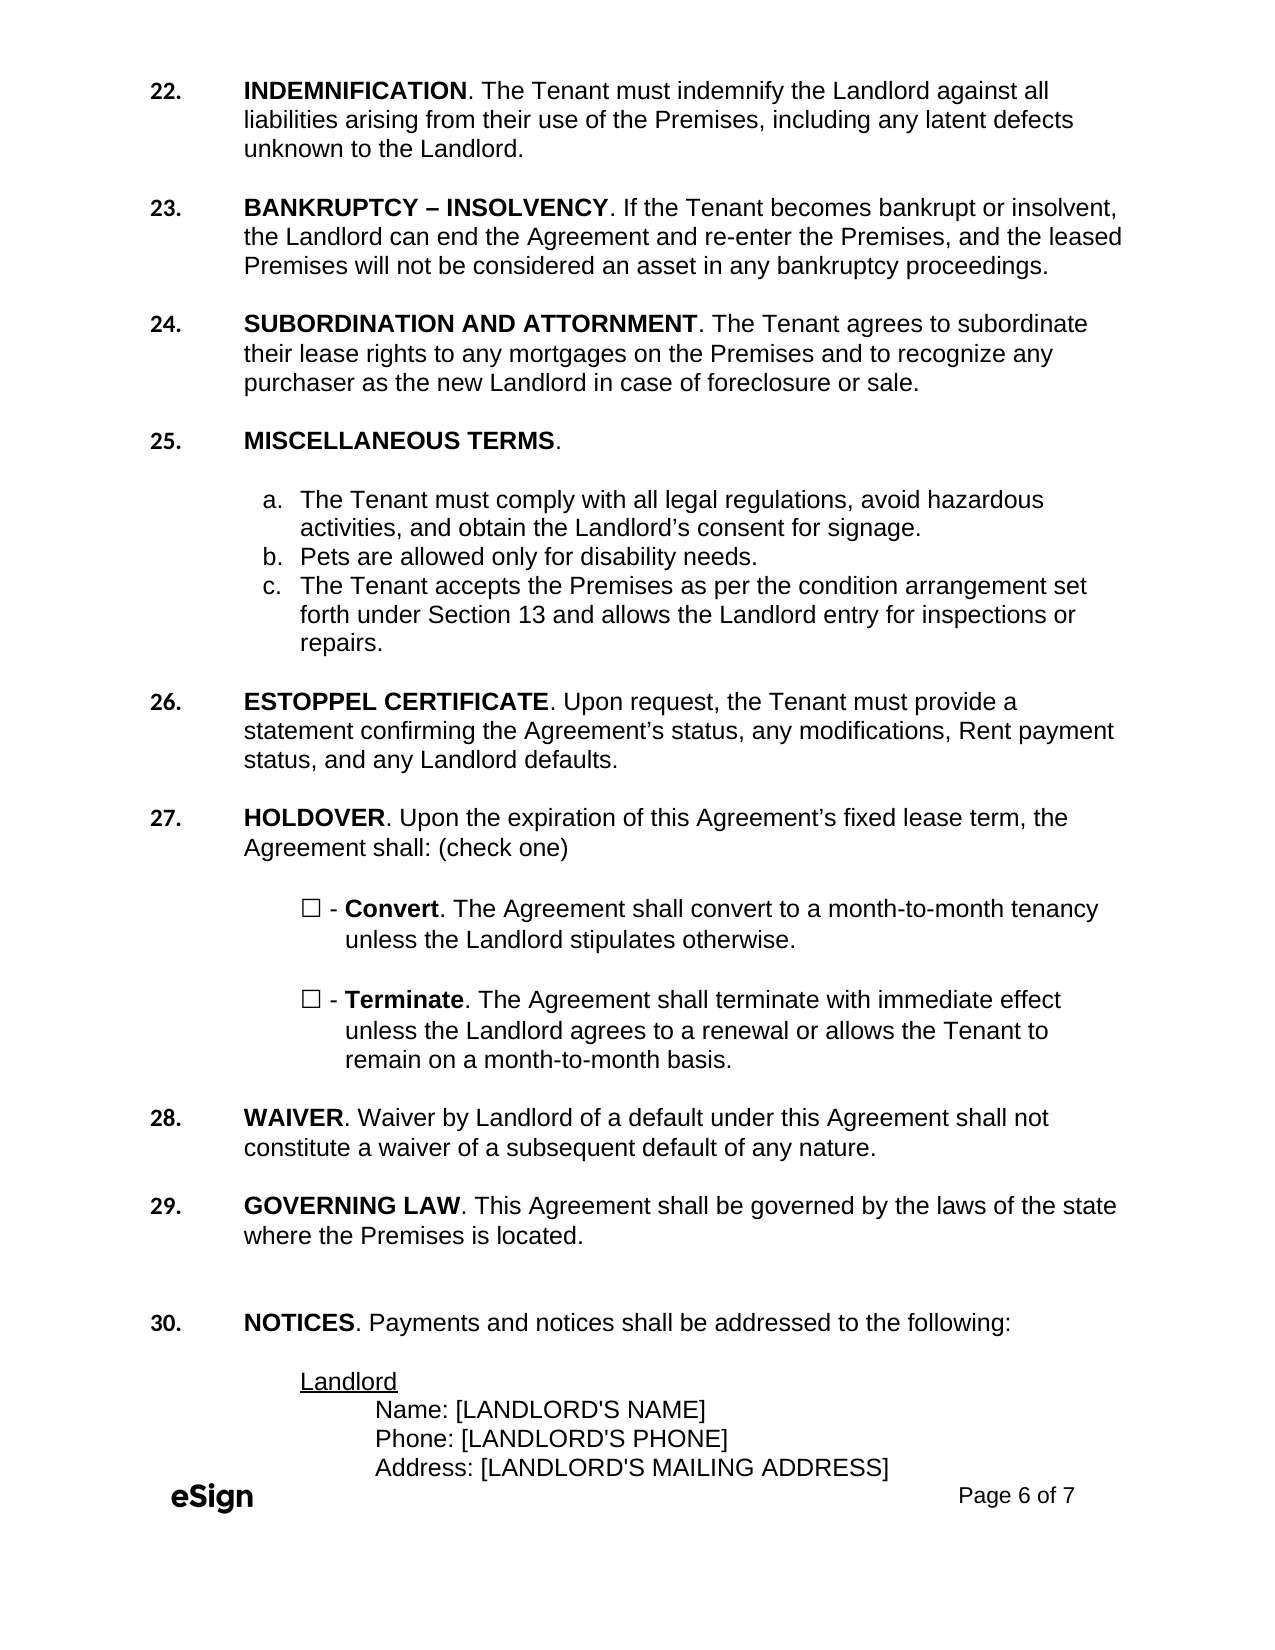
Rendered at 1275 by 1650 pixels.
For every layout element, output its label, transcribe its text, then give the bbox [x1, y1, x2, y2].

list ESTOPPEL CERTIFICATE. Upon request, the Tenant must provide a statement confirming the Agreement’s status, any modifications, Rent payment status, and any Landlord defaults. [150, 686, 1125, 774]
text Landlord [300, 1367, 1125, 1395]
list unless the Landlord agrees to a renewal or allows the Tenant to remain on a month-to-month basis. [345, 1016, 1125, 1074]
list ☐ - Terminate. The Agreement shall terminate with immediate effect [300, 982, 1125, 1016]
list WAIVER. Waiver by Landlord of a default under this Agreement shall not constitute a waiver of a subsequent default of any nature. [150, 1102, 1125, 1162]
list Pets are allowed only for disability needs. [262, 542, 1125, 571]
text Phone: [LANDLORD'S PHONE] [375, 1424, 1125, 1453]
text Name: [LANDLORD'S NAME] [375, 1395, 1125, 1424]
list unless the Landlord stipulates otherwise. [345, 925, 1125, 953]
list SUBORDINATION AND ATTORNMENT. The Tenant agrees to subordinate their lease rights to any mortgages on the Premises and to recognize any purchaser as the new Landlord in case of foreclosure or sale. [150, 308, 1125, 397]
list HOLDOVER. Upon the expiration of this Agreement’s fixed lease term, the Agreement shall: (check one) [150, 803, 1125, 862]
list GOVERNING LAW. This Agreement shall be governed by the laws of the state where the Premises is located. [150, 1191, 1125, 1250]
list The Tenant must comply with all legal regulations, avoid hazardous activities, and obtain the Landlord’s consent for signage. [262, 484, 1125, 542]
list ☐ - Convert. The Agreement shall convert to a month-to-month tenancy [300, 891, 1125, 925]
list INDEMNIFICATION. The Tenant must indemnify the Landlord against all liabilities arising from their use of the Premises, including any latent defects unknown to the Landlord. [150, 75, 1125, 163]
text Address: [LANDLORD'S MAILING ADDRESS] [375, 1453, 1125, 1482]
list BANKRUPTCY – INSOLVENCY. If the Tenant becomes bankrupt or insolvent, the Landlord can end the Agreement and re-enter the Premises, and the leased Premises will not be considered an asset in any bankruptcy proceedings. [150, 192, 1125, 280]
list MISCELLANEOUS TERMS. [150, 425, 1125, 456]
list The Tenant accepts the Premises as per the condition arrangement set forth under Section 13 and allows the Landlord entry for inspections or repairs. [262, 571, 1125, 657]
list NOTICES. Payments and notices shall be addressed to the following: [150, 1307, 1125, 1338]
